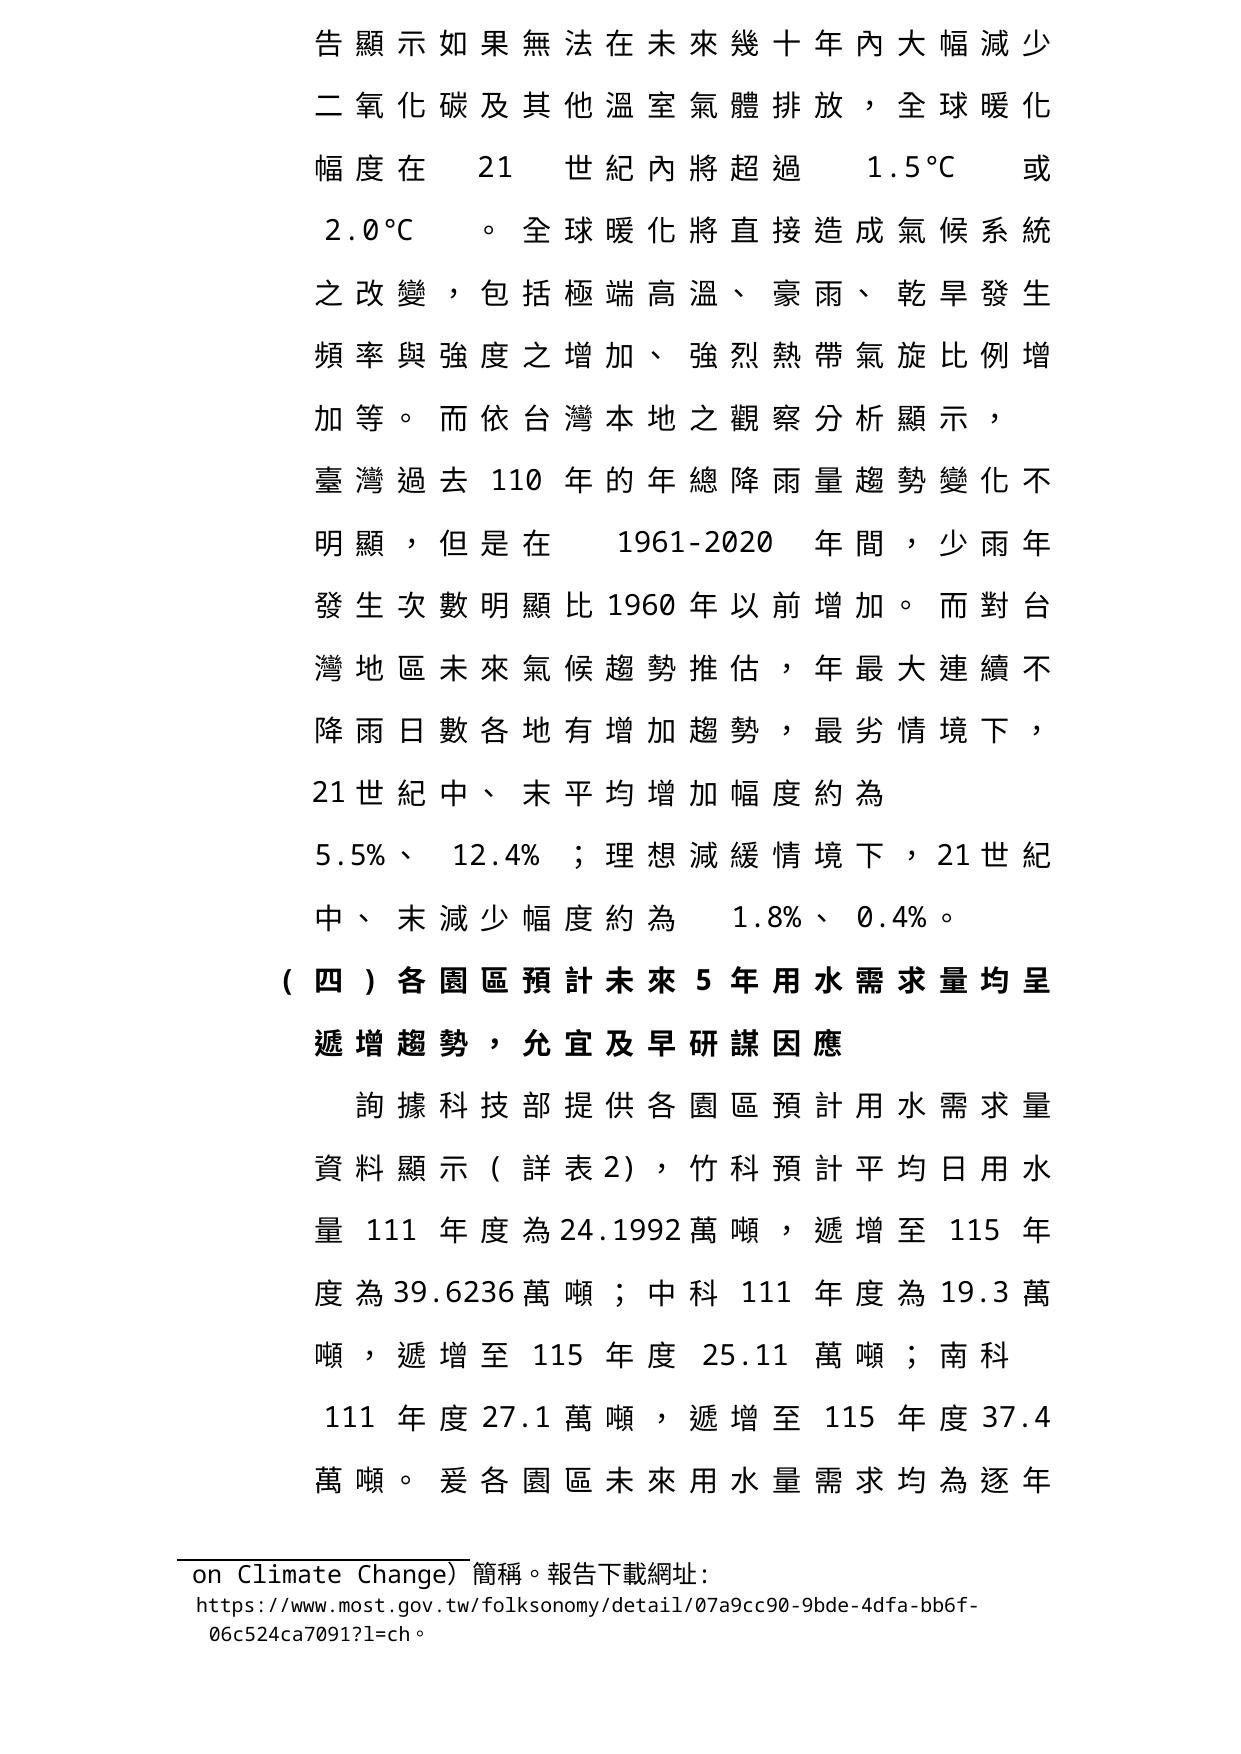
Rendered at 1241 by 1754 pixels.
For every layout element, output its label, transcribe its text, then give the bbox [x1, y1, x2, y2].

text (四)各園區預計未來5年用水需求量均呈遞增趨勢，允宜及早研謀因應 [242, 937, 1058, 1062]
text 台灣氣候變遷團隊臺灣氣候變遷科學團隊，包含科技部「臺灣氣候變遷推估資訊與調適知識平台計畫（TCCIP）」、中央研究院環境變遷研究中心、交通部中央氣象局、臺灣師範大學地球科學系以及國家災害防救科技中心等單位。IPCC係聯合國政府間氣候變遷專門委員會（Intergovernmental Panel on Climate Change）簡稱。報告下載網址: [177, 1560, 1063, 1589]
text 依據台灣氣候變遷科學團隊110年8月10日發布之IPCC氣候變遷第6次評估報告(下稱AR6報告)之科學重點摘錄與台灣氣候氣候變遷評析更新報告，IPCC報告顯示如果無法在未來幾十年內大幅減少二氧化碳及其他溫室氣體排放，全球暖化幅度在21世紀內將超過1.5℃或2.0℃。全球暖化將直接造成氣候系統之改變，包括極端高溫、豪雨、乾旱發生頻率與強度之增加、強烈熱帶氣旋比例增加等。而依台灣本地之觀察分析顯示，臺灣過去110年的年總降雨量趨勢變化不明顯，但是在 1961-2020 年間，少雨年發生次數明顯比1960年以前增加。而對台灣地區未來氣候趨勢推估，年最大連續不降雨日數各地有增加趨勢，最劣情境下，21世紀中、末平均增加幅度約為 5.5%、12.4%；理想減緩情境下，21世紀中、末減少幅度約為 1.8%、0.4%。 [271, 0, 1058, 937]
text 詢據科技部提供各園區預計用水需求量資料顯示(詳表2)，竹科預計平均日用水量111年度為24.1992萬噸，遞增至115年度為39.6236萬噸；中科111年度為19.3萬噸，遞增至115年度25.11萬噸；南科111年度27.1萬噸，遞增至115年度37.4萬噸。爰各園區未來用水量需求均為逐年遞增趨勢，衡酌全球暖化趨勢短期內難以立即降低，極端天氣與氣候發生頻率仍有持續增加可能，推估台灣年最大連續不降雨日數有增加趨勢，109年下半年至110年上半年枯旱導致限水殷鑑不遠，允宜持續推動節水措施，並就未來用水需求增加及乾旱可能機率增加，預為妥謀因應措施。 [271, 1062, 1058, 1500]
text https://www.most.gov.tw/folksonomy/detail/07a9cc90-9bde-4dfa-bb6f-06c524ca7091?l=ch。 [196, 1589, 1063, 1648]
